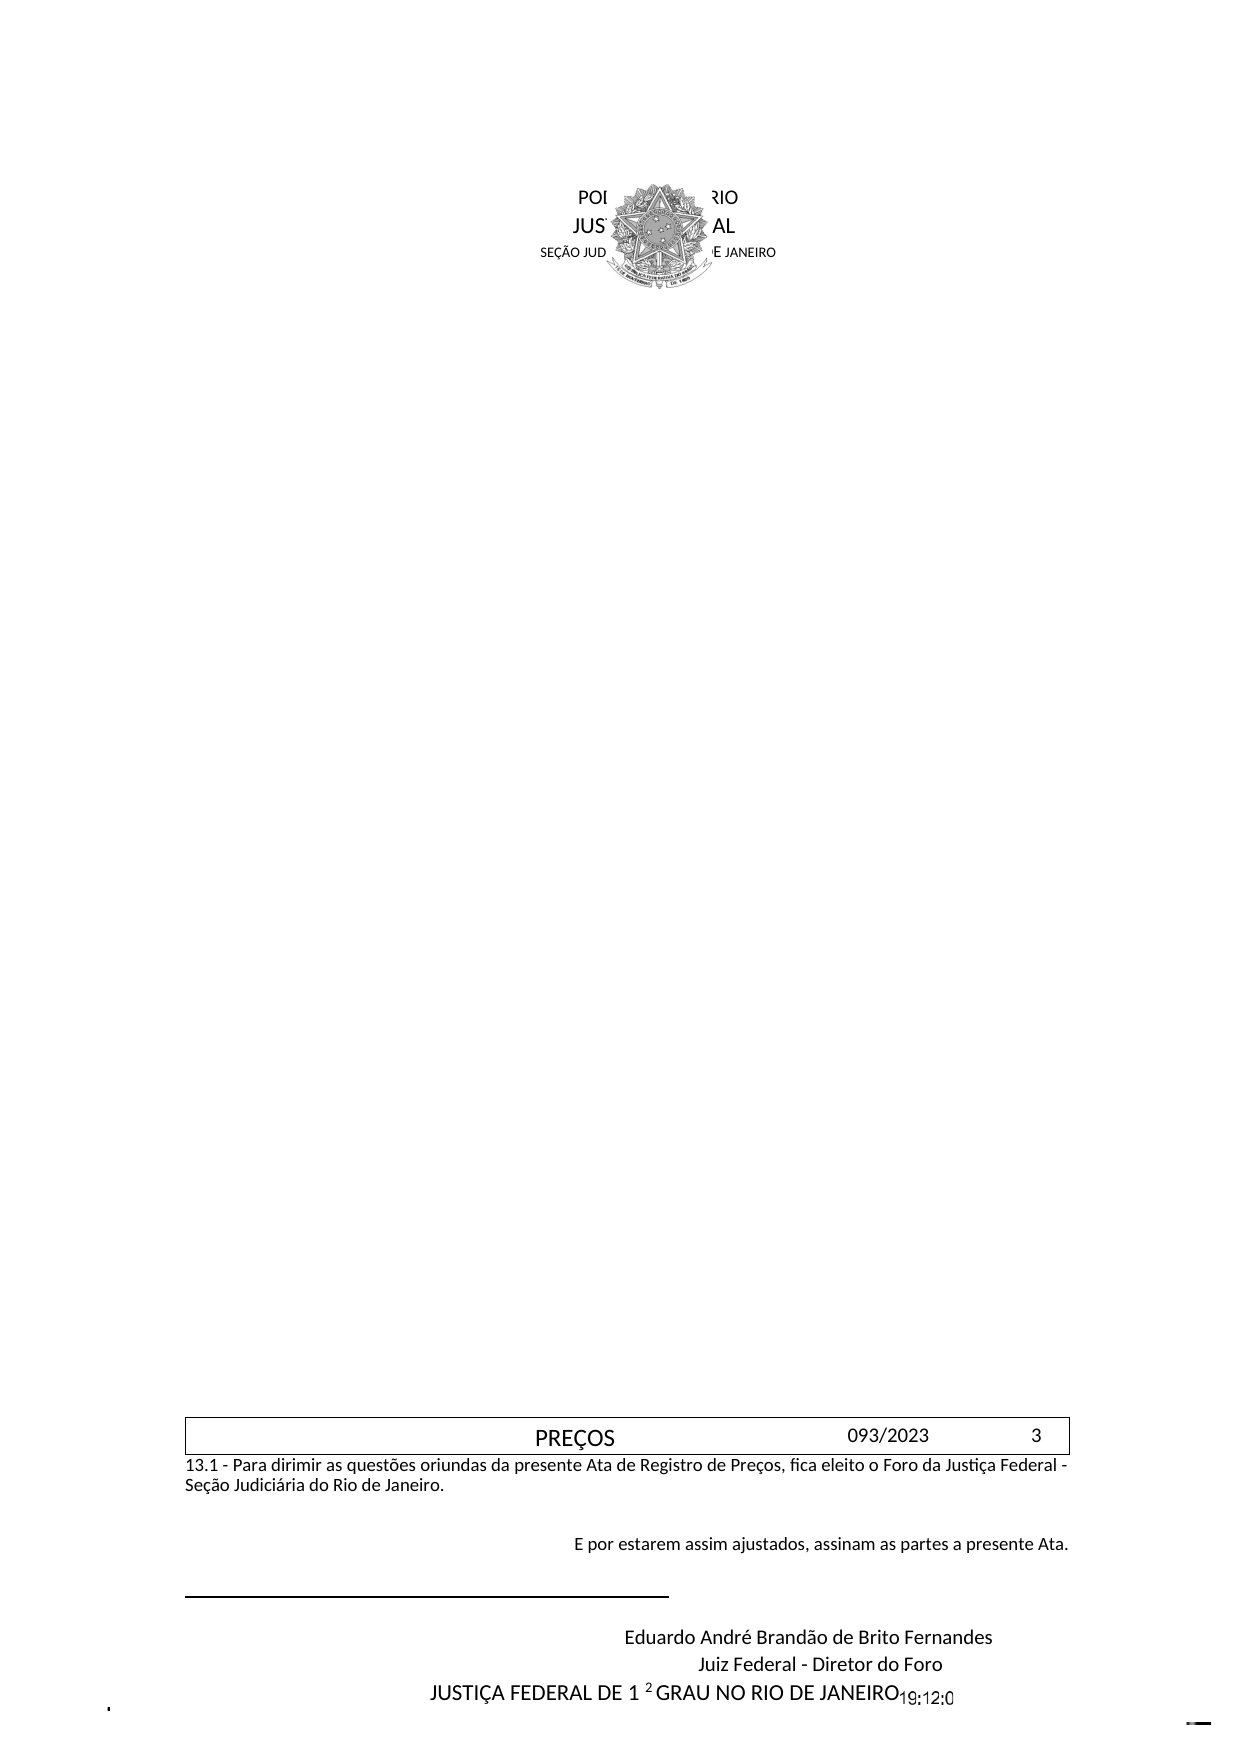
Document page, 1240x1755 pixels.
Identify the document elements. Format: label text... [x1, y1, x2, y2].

text Juiz Federal - Diretor do Foro [698, 1651, 1069, 1677]
table_header PREÇOS [535, 1418, 837, 1454]
table_header 3 [1031, 1418, 1069, 1454]
text 13.1 - Para dirimir as questões oriundas da presente Ata de Registro de Preços, fica eleito o Foro da Justiça Federal - Seção Judiciária do Rio de Janeiro. [185, 1455, 1069, 1496]
text E por estarem assim ajustados, assinam as partes a presente Ata. [185, 1533, 1069, 1556]
table_header 093/2023 [837, 1418, 1031, 1454]
text Eduardo André Brandão de Brito Fernandes [185, 1624, 993, 1649]
table_header [186, 1418, 535, 1454]
text JUSTIÇA FEDERAL DE 1 2 GRAU NO RIO DE JANEIRO [185, 1678, 1029, 1707]
